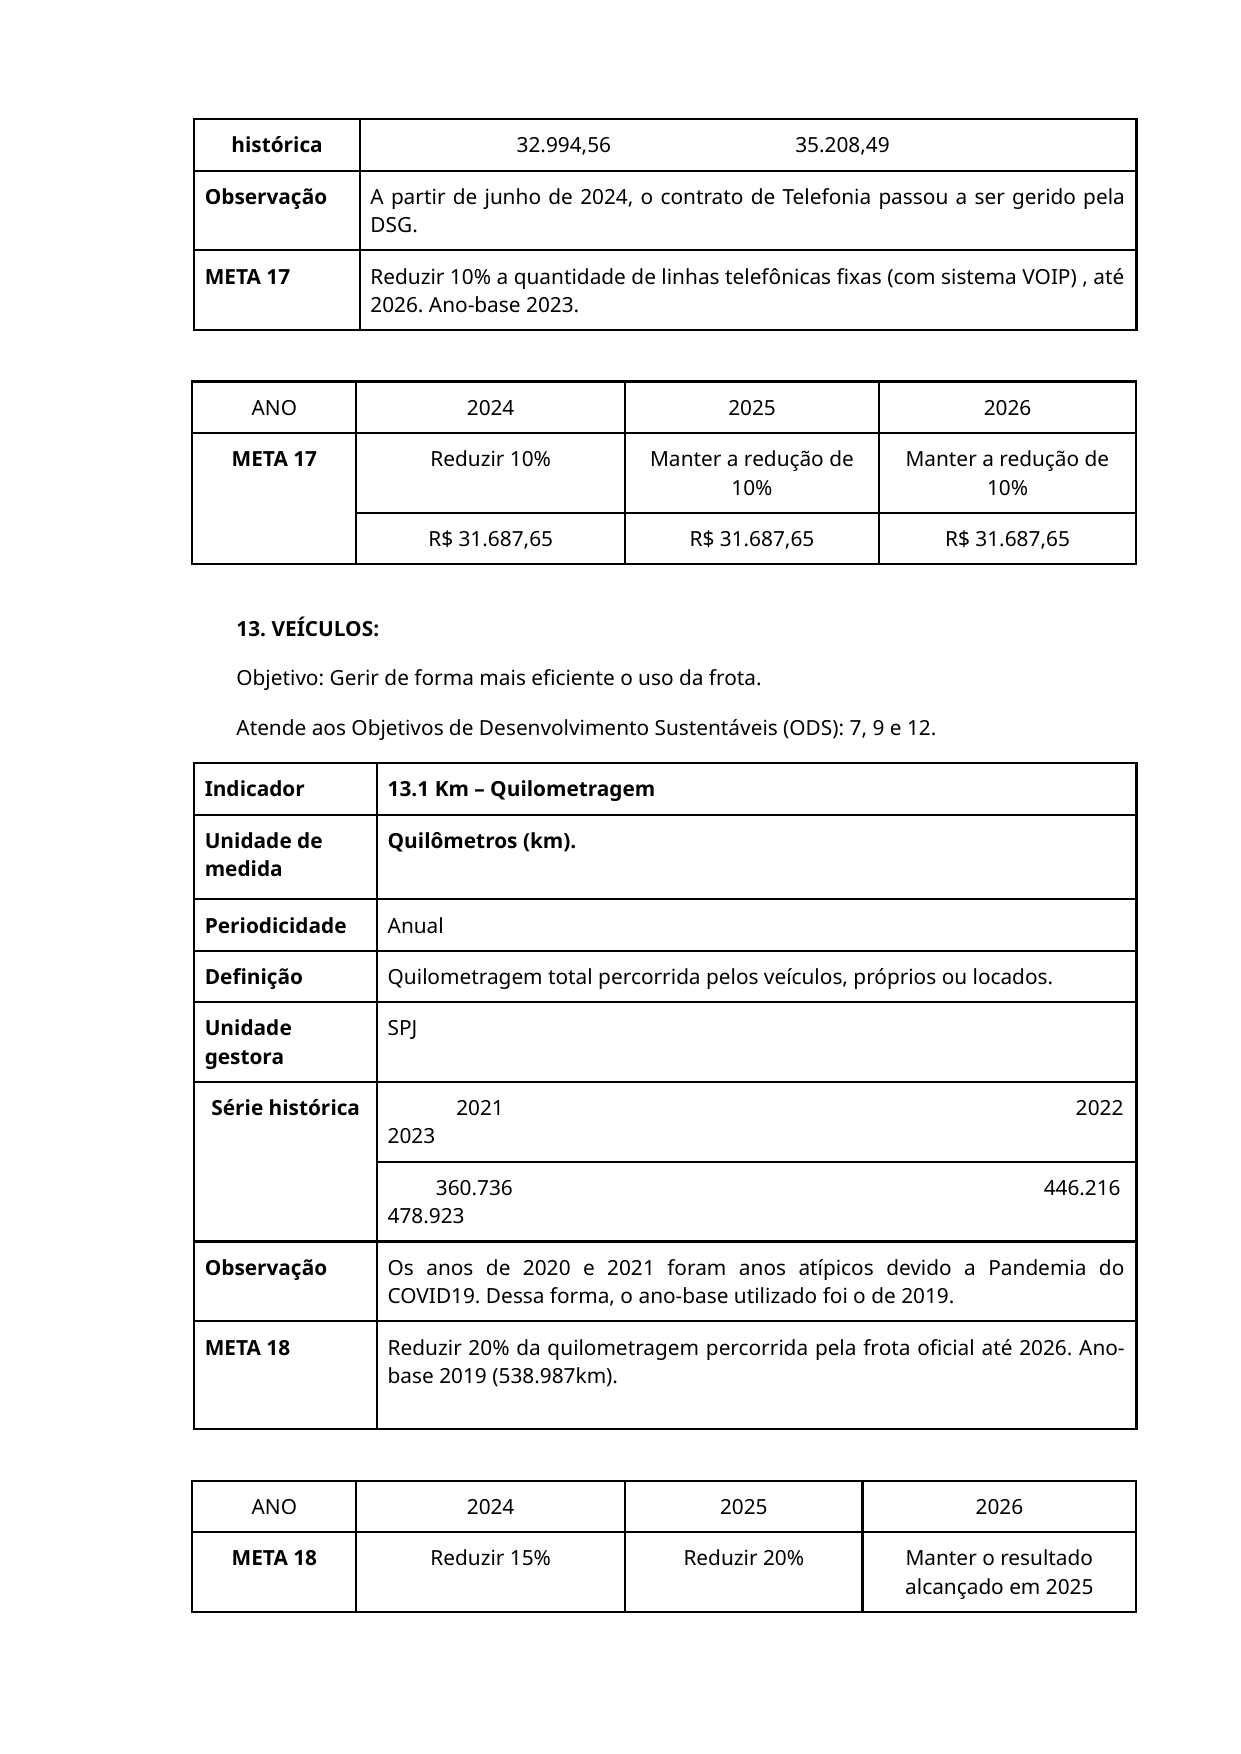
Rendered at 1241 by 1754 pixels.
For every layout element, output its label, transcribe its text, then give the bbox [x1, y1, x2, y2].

table_cell Observação [195, 1243, 376, 1320]
table_cell Reduzir 20% da quilometragem percorrida pela frota oficial até 2026. Ano-base 2019 (538.987km). [378, 1322, 1135, 1428]
table_cell Reduzir 15% [357, 1533, 624, 1611]
table_cell Reduzir 10% [357, 434, 624, 512]
table_cell Manter a redução de 10% [626, 434, 878, 512]
table_cell META 17 [193, 434, 355, 563]
table_cell Reduzir 20% [626, 1533, 861, 1611]
table_cell A partir de junho de 2024, o contrato de Telefonia passou a ser gerido pela DSG. [361, 172, 1135, 249]
table_cell 2021 2022 2023 [378, 1083, 1135, 1161]
table_cell META 18 [195, 1322, 376, 1428]
table_header 2024 [357, 383, 624, 432]
text 13. VEÍCULOS: [192, 614, 1122, 643]
table_cell Quilômetros (km). [378, 816, 1135, 898]
table_cell META 17 [195, 251, 359, 329]
table_cell Série histórica [195, 1083, 376, 1240]
table_cell 360.736 446.216 478.923 [378, 1163, 1135, 1240]
table_header Indicador [195, 764, 376, 813]
table_cell Unidade de medida [195, 816, 376, 898]
table_header 2026 [880, 383, 1135, 432]
table_header ANO [193, 1482, 355, 1531]
table_cell Reduzir 10% a quantidade de linhas telefônicas fixas (com sistema VOIP) , até 2026. Ano-base 2023. [361, 251, 1135, 329]
table_header 2024 [357, 1482, 624, 1531]
table_header 13.1 Km – Quilometragem [378, 764, 1135, 813]
table_cell SPJ [378, 1003, 1135, 1081]
table_cell Os anos de 2020 e 2021 foram anos atípicos devido a Pandemia do COVID19. Dessa forma, o ano-base utilizado foi o de 2019. [378, 1243, 1135, 1320]
table_header 2026 [864, 1482, 1135, 1531]
table_cell R$ 31.687,65 [626, 514, 878, 563]
table_cell histórica [195, 120, 359, 169]
text Objetivo: Gerir de forma mais eficiente o uso da frota. [192, 663, 1122, 692]
text Atende aos Objetivos de Desenvolvimento Sustentáveis (ODS): 7, 9 e 12. [192, 713, 1122, 741]
table_cell Quilometragem total percorrida pelos veículos, próprios ou locados. [378, 952, 1135, 1001]
table_cell 32.994,56 35.208,49 [361, 120, 1135, 169]
table_header 2025 [626, 383, 878, 432]
table_cell Definição [195, 952, 376, 1001]
table_cell Manter o resultado alcançado em 2025 [864, 1533, 1135, 1611]
table_cell Manter a redução de 10% [880, 434, 1135, 512]
table_cell Unidade gestora [195, 1003, 376, 1081]
table_header ANO [193, 383, 355, 432]
table_cell Periodicidade [195, 900, 376, 949]
table_cell Anual [378, 900, 1135, 949]
table_cell R$ 31.687,65 [357, 514, 624, 563]
table_cell R$ 31.687,65 [880, 514, 1135, 563]
table_cell Observação [195, 172, 359, 249]
table_cell META 18 [193, 1533, 355, 1611]
table_header 2025 [626, 1482, 861, 1531]
